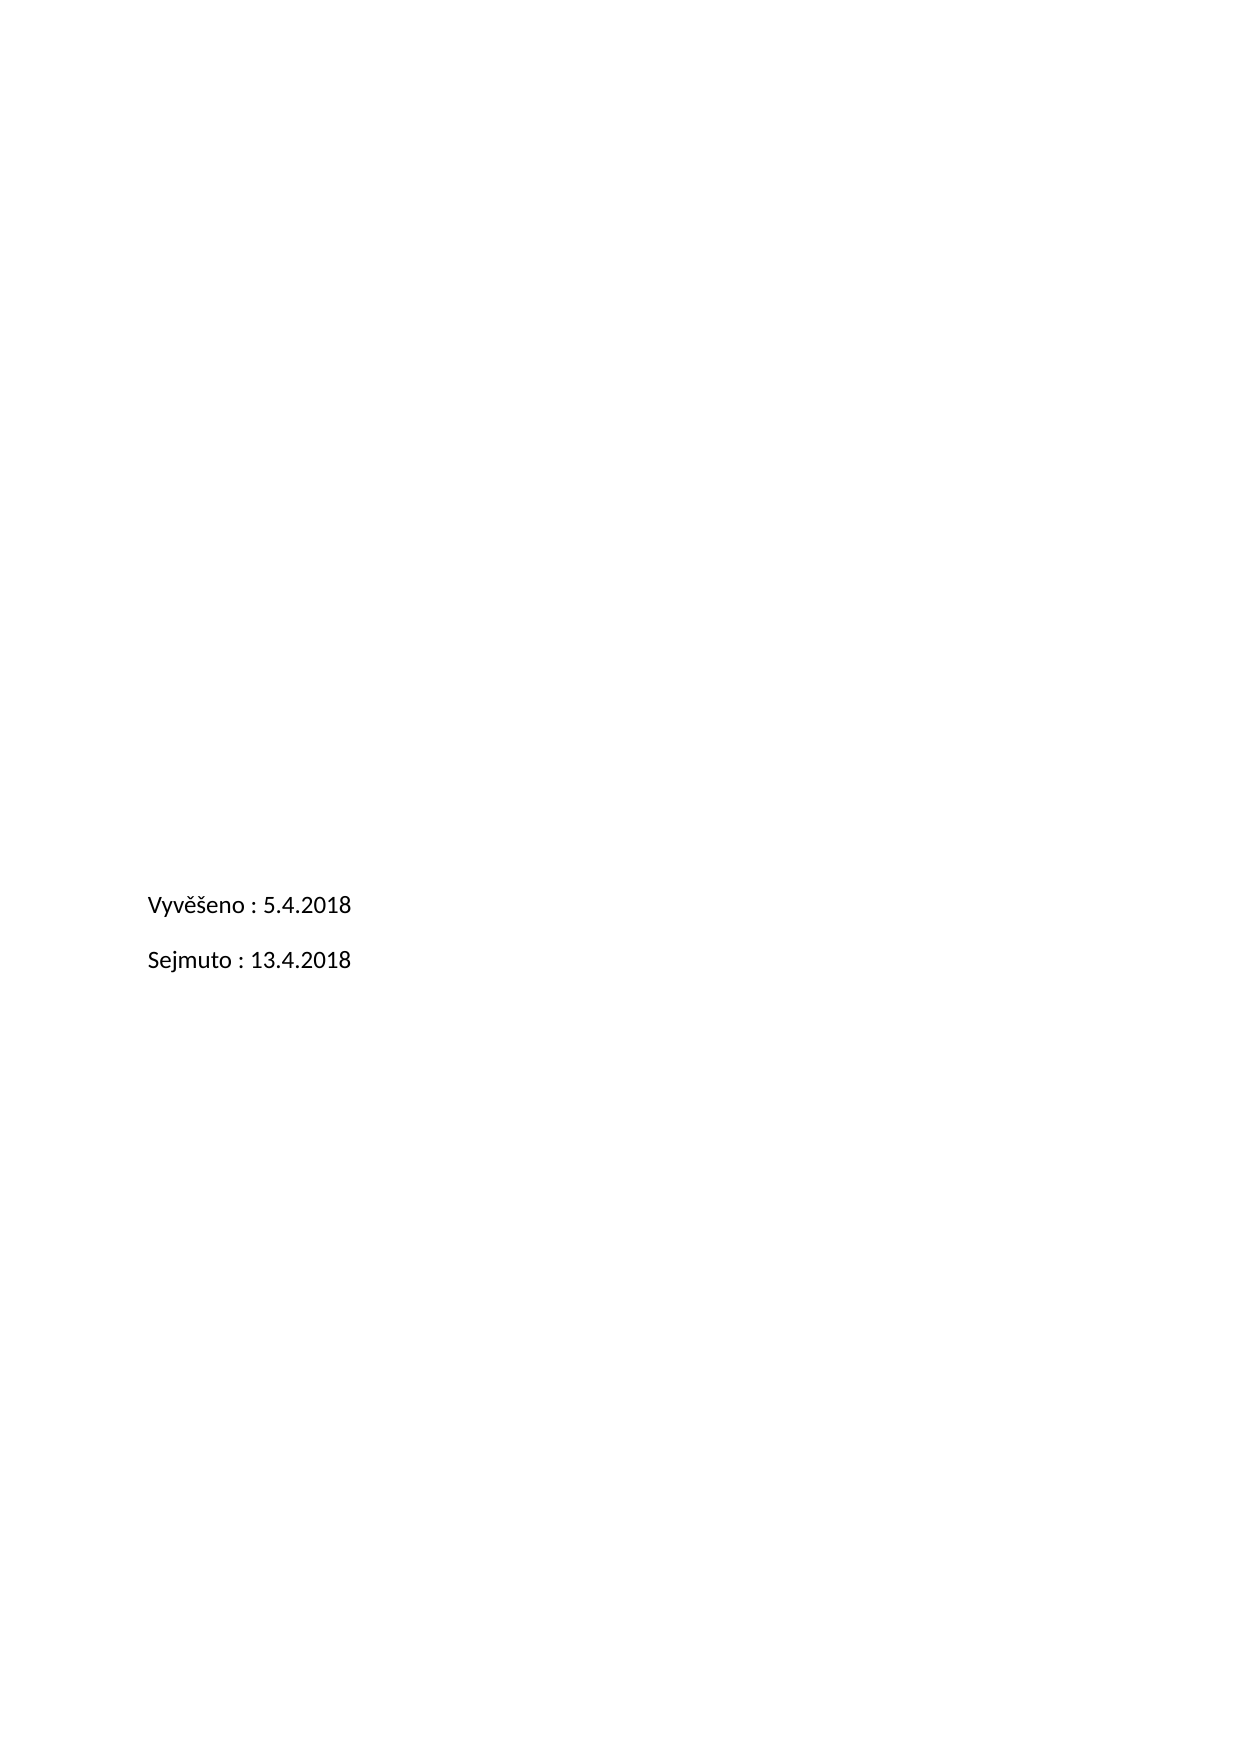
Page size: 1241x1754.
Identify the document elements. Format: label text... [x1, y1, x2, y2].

text Vyvěšeno : 5.4.2018 [148, 889, 1093, 919]
text Sejmuto : 13.4.2018 [148, 945, 1093, 975]
